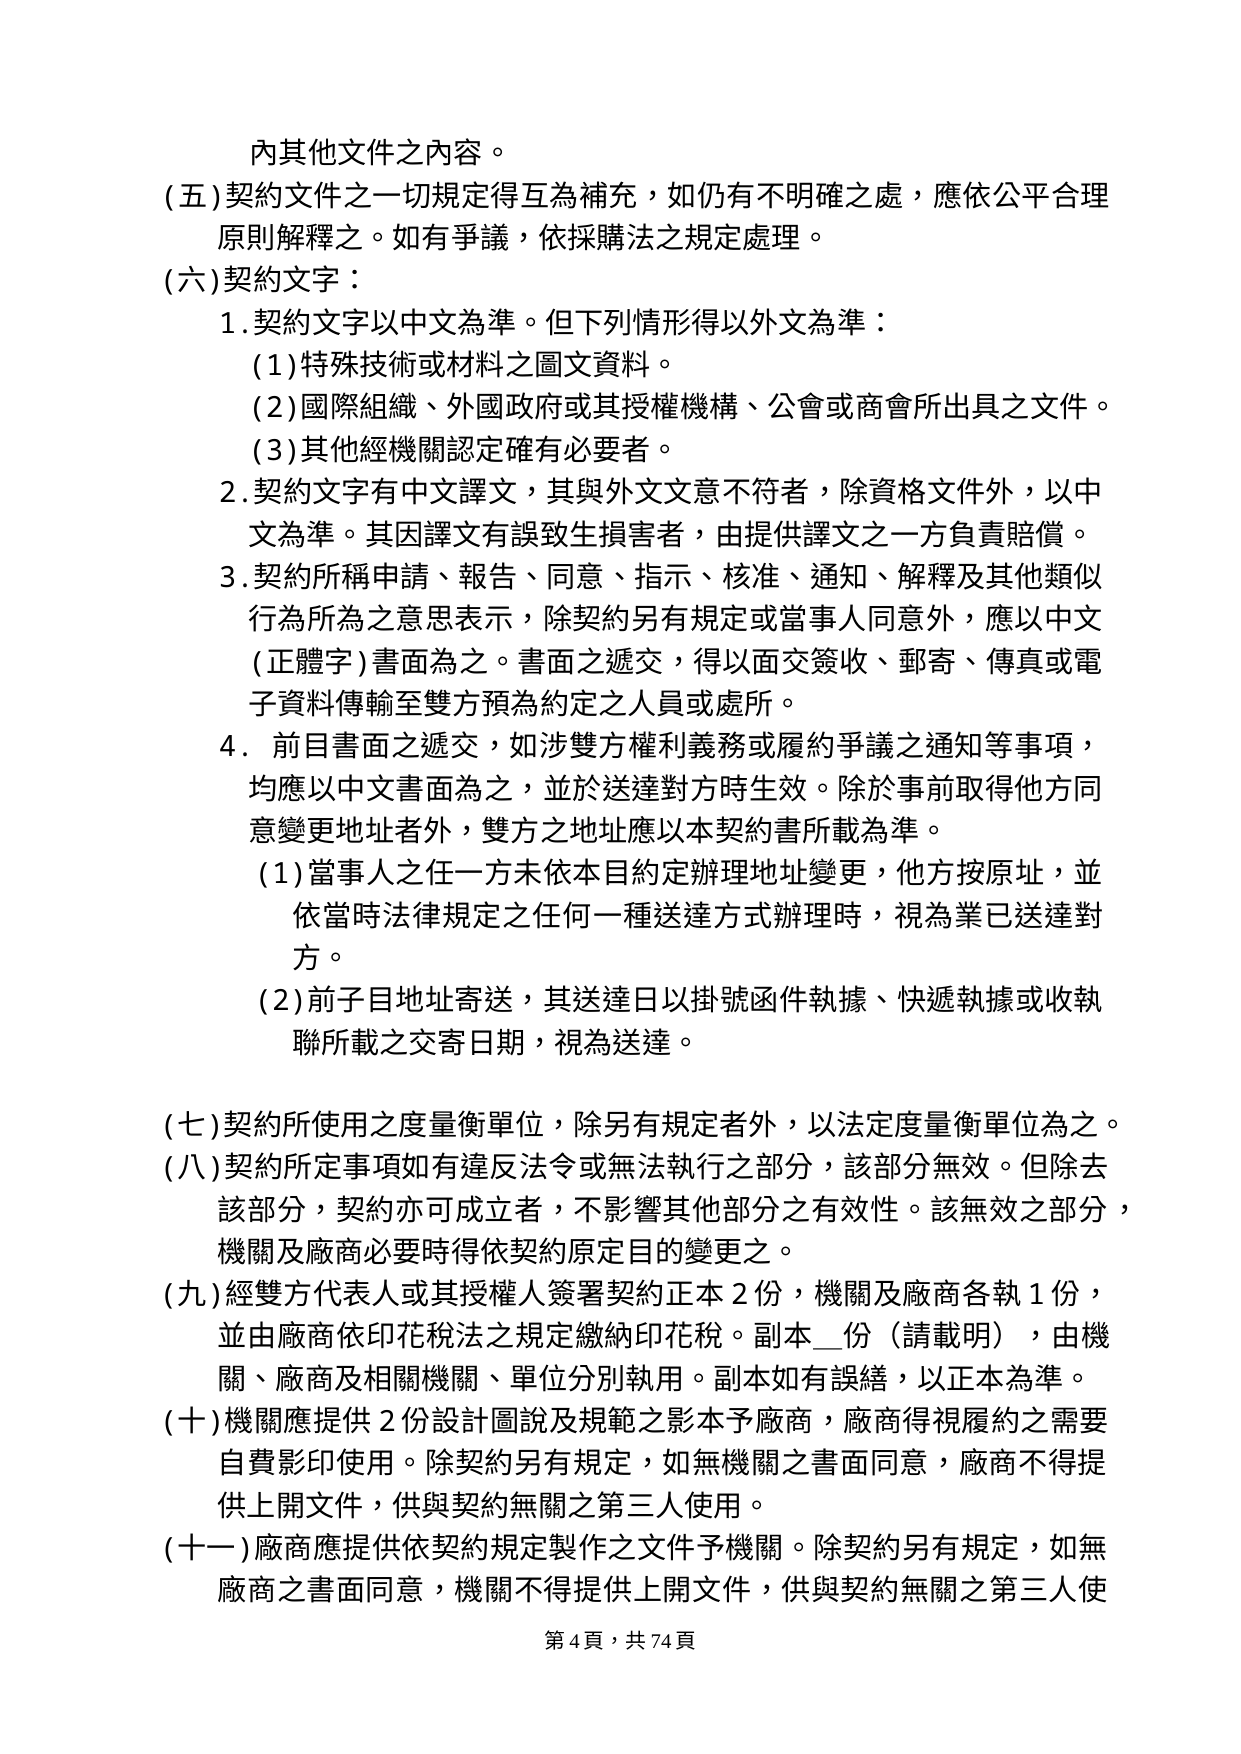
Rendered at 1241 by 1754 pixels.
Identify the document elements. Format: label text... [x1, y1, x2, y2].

text 2.契約文字有中文譯文，其與外文文意不符者，除資格文件外，以中文為準。其因譯文有誤致生損害者，由提供譯文之一方負責賠償。 [218, 469, 1104, 553]
text (六)契約文字： [159, 257, 1110, 299]
text (3)其他經機關認定確有必要者。 [248, 426, 1110, 469]
text (八)契約所定事項如有違反法令或無法執行之部分，該部分無效。但除去該部分，契約亦可成立者，不影響其他部分之有效性。該無效之部分，機關及廠商必要時得依契約原定目的變更之。 [159, 1144, 1110, 1271]
text (1)特殊技術或材料之圖文資料。 [248, 342, 1110, 384]
text (十)機關應提供2份設計圖說及規範之影本予廠商，廠商得視履約之需要自費影印使用。除契約另有規定，如無機關之書面同意，廠商不得提供上開文件，供與契約無關之第三人使用。 [159, 1398, 1110, 1524]
text (2)前子目地址寄送，其送達日以掛號函件執據、快遞執據或收執聯所載之交寄日期，視為送達。 [219, 977, 1104, 1062]
text 4. 前目書面之遞交，如涉雙方權利義務或履約爭議之通知等事項，均應以中文書面為之，並於送達對方時生效。除於事前取得他方同意變更地址者外，雙方之地址應以本契約書所載為準。 [218, 723, 1104, 850]
text (1)當事人之任一方未依本目約定辦理地址變更，他方按原址，並依當時法律規定之任何一種送達方式辦理時，視為業已送達對方。 [219, 850, 1104, 977]
text 1.契約文字以中文為準。但下列情形得以外文為準： [218, 299, 1104, 342]
text (五)契約文件之一切規定得互為補充，如仍有不明確之處，應依公平合理原則解釋之。如有爭議，依採購法之規定處理。 [142, 172, 1110, 257]
text 3.契約所稱申請、報告、同意、指示、核准、通知、解釋及其他類似行為所為之意思表示，除契約另有規定或當事人同意外，應以中文(正體字)書面為之。書面之遞交，得以面交簽收、郵寄、傳真或電子資料傳輸至雙方預為約定之人員或處所。 [218, 553, 1104, 723]
text 內其他文件之內容。 [217, 130, 1110, 172]
text (九)經雙方代表人或其授權人簽署契約正本2份，機關及廠商各執1份，並由廠商依印花稅法之規定繳納印花稅。副本＿份（請載明），由機關、廠商及相關機關、單位分別執用。副本如有誤繕，以正本為準。 [159, 1271, 1110, 1398]
text (2)國際組織、外國政府或其授權機構、公會或商會所出具之文件。 [248, 384, 1110, 426]
text (十一)廠商應提供依契約規定製作之文件予機關。除契約另有規定，如無廠商之書面同意，機關不得提供上開文件，供與契約無關之第三人使 [159, 1524, 1110, 1609]
text (七)契約所使用之度量衡單位，除另有規定者外，以法定度量衡單位為之。 [159, 1101, 1110, 1144]
